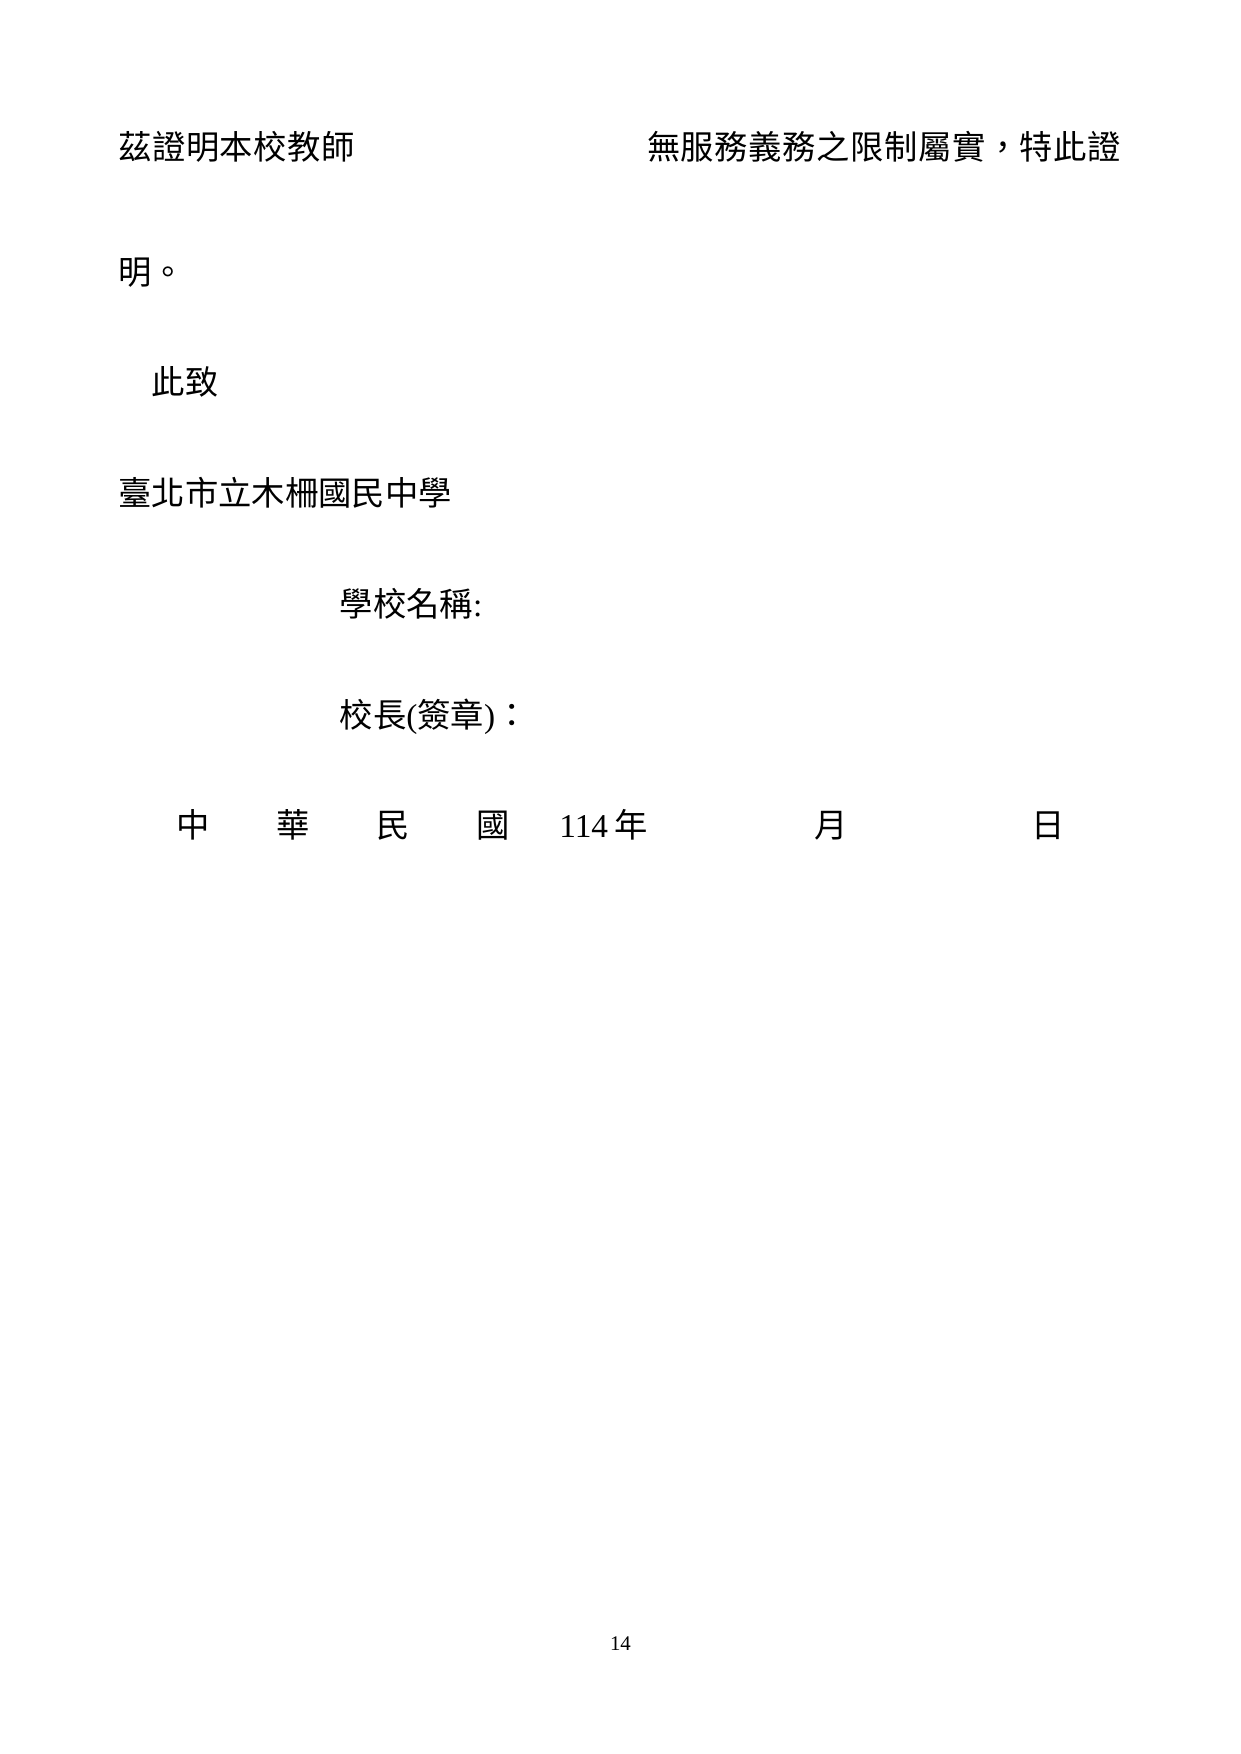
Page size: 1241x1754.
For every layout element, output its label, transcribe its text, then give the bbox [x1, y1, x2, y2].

text 臺北市立木柵國民中學 [118, 449, 1122, 512]
text 學校名稱: [118, 560, 1122, 623]
text 中 華 民 國 114年 月 日 [118, 782, 1122, 844]
text 此致 [118, 339, 1122, 401]
text 茲證明本校教師 無服務義務之限制屬實，特此證明。 [118, 103, 1122, 290]
text 校長(簽章)： [118, 671, 1122, 733]
